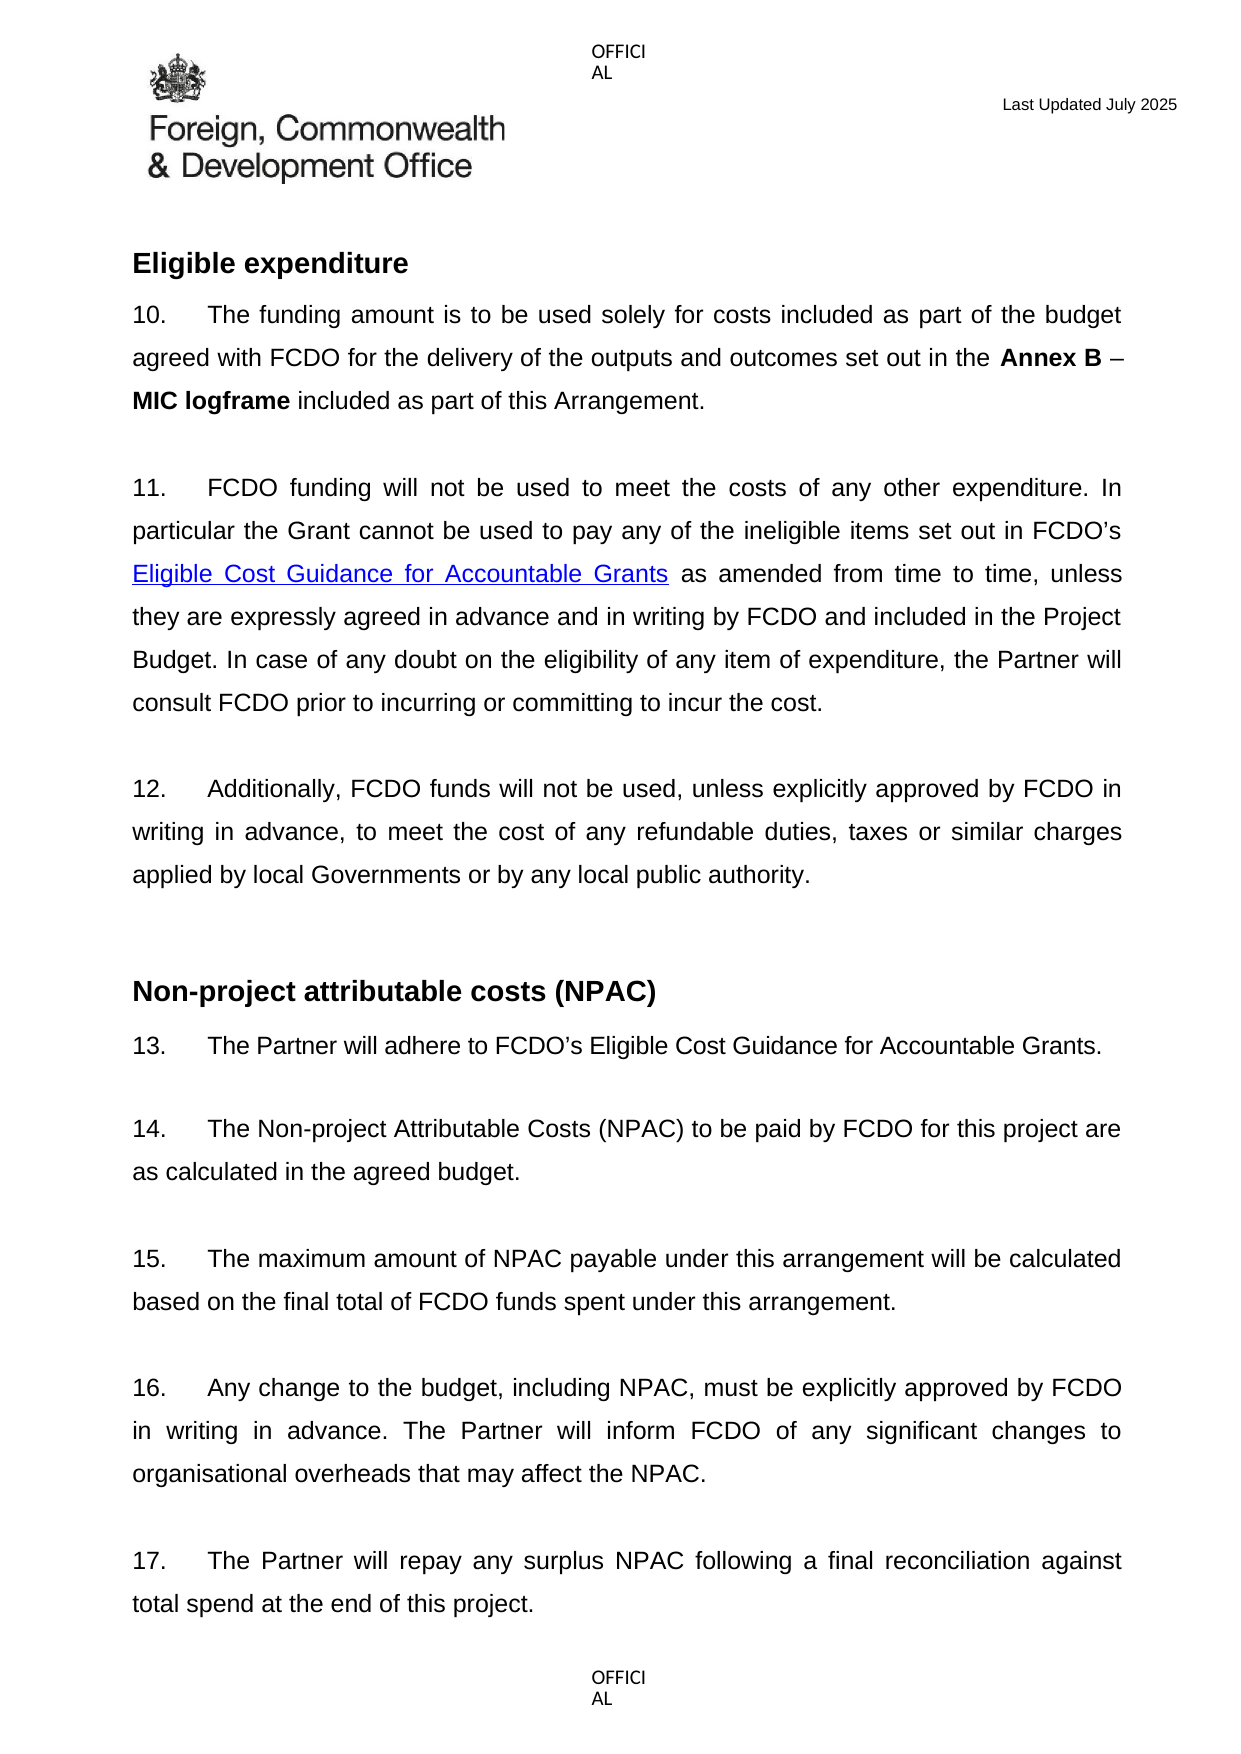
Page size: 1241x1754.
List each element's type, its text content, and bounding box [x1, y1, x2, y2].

table_header Last Updated July 2025 [504, 53, 1169, 187]
list Any change to the budget, including NPAC, must be explicitly approved by FCDO in writing in advance. The Partner will inform FCDO of any significant changes to organisational overheads that may affect the NPAC. [132, 1362, 1124, 1491]
text Eligible expenditure [132, 235, 1124, 280]
list The funding amount is to be used solely for costs included as part of the budget agreed with FCDO for the delivery of the outputs and outcomes set out in the Annex B – MIC logframe included as part of this Arrangement. [132, 289, 1124, 418]
list The maximum amount of NPAC payable under this arrangement will be calculated based on the final total of FCDO funds spent under this arrangement. [132, 1233, 1124, 1319]
list FCDO funding will not be used to meet the costs of any other expenditure. In particular the Grant cannot be used to pay any of the ineligible items set out in FCDO’s Eligible Cost Guidance for Accountable Grants as amended from time to time, unless they are expressly agreed in advance and in writing by FCDO and included in the Project Budget. In case of any doubt on the eligibility of any item of expenditure, the Partner will consult FCDO prior to incurring or committing to incur the cost. [132, 462, 1124, 720]
list The Partner will adhere to FCDO’s Eligible Cost Guidance for Accountable Grants. [132, 1032, 1124, 1060]
list Additionally, FCDO funds will not be used, unless explicitly approved by FCDO in writing in advance, to meet the cost of any refundable duties, taxes or similar charges applied by local Governments or by any local public authority. [132, 763, 1124, 892]
list The Partner will repay any surplus NPAC following a final reconciliation against total spend at the end of this project. [132, 1535, 1124, 1621]
text Non-project attributable costs (NPAC) [132, 975, 1124, 1008]
list The Non-project Attributable Costs (NPAC) to be paid by FCDO for this project are as calculated in the agreed budget. [132, 1103, 1124, 1189]
picture [144, 52, 505, 184]
